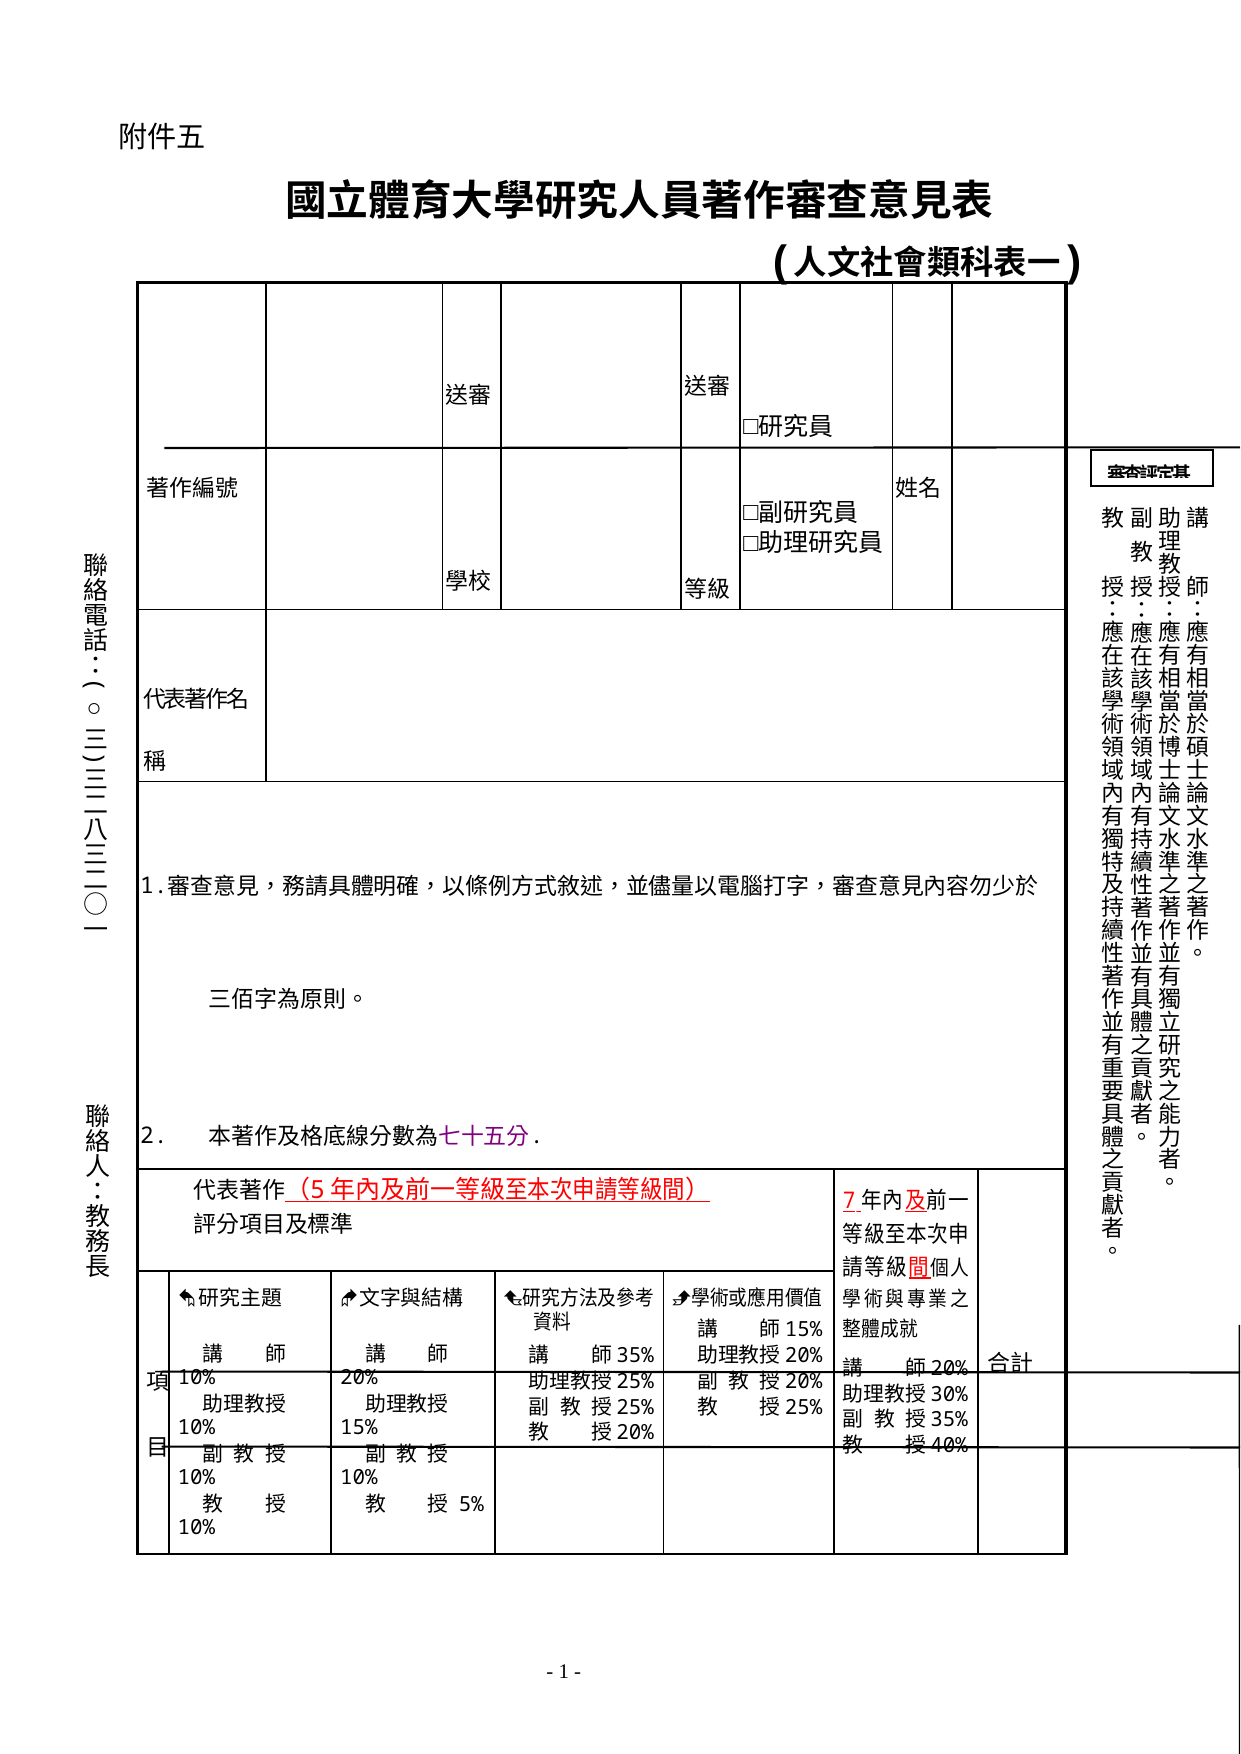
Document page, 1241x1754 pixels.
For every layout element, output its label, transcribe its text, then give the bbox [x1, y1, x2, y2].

table_cell [979, 1374, 1064, 1446]
table_header [267, 284, 442, 446]
table_header [502, 449, 680, 609]
table_header 學校 [443, 449, 500, 609]
table_header □研究員 [741, 284, 892, 446]
table_header [267, 449, 442, 609]
table_cell 文字與結構 講 師 [332, 1272, 494, 1370]
table_cell 研究方法及參考資料 講 師35% [496, 1272, 663, 1370]
table_header 等級 [682, 449, 739, 609]
table_cell 研究主題 講 師 [170, 1272, 330, 1370]
table_header 送審 [443, 284, 500, 446]
table_cell 學術或應用價值 講 師15% 助理教授20% [664, 1272, 833, 1371]
table_cell 助理教授25% 副 教 授25% 教 授20% [496, 1373, 663, 1445]
table_cell 副 教 授10% 教 授10% [170, 1448, 330, 1553]
table_cell [979, 1449, 1064, 1553]
table_header [502, 284, 680, 446]
table_cell 7年內及前一等級至本次申請等級間個人學術與專業之整體成就 講 師20% 助理教授30% 副 教 授35% 教 授40% [835, 1170, 977, 1371]
table_cell 7年內及前一等級至本次申請等級間個人學術與專業之整體成就 講 師20% 助理教授30% 副 教 授35% 教 授40% [835, 1374, 977, 1446]
table_cell [267, 610, 1064, 781]
table_cell 審查意見，務請具體明確，以條例方式敘述，並儘量以電腦打字，審查意見內容勿少於 三佰字為原則。 2. 本著作及格底線分數為七十五分. [139, 782, 1064, 1168]
text 國立體育大學研究人員著作審查意見表 [118, 156, 1092, 218]
table_header 著作編號 [65, 537, 122, 1448]
table_header [953, 284, 1064, 446]
table_header 送審 [682, 284, 739, 446]
table_header [893, 284, 951, 446]
table_cell 項 目 [139, 1272, 168, 1553]
text (人文社會類科表一) [118, 218, 1092, 281]
table_cell 合計 [979, 1170, 1064, 1371]
table_cell [664, 1449, 833, 1553]
table_header 姓名 [893, 449, 951, 609]
table_cell 副 教 授20% 教 授25% [664, 1374, 833, 1446]
table_header 著作編號 [1092, 451, 1212, 485]
table_cell 7年內及前一等級至本次申請等級間個人學術與專業之整體成就 講 師20% 助理教授30% 副 教 授35% 教 授40% [835, 1449, 977, 1553]
text 附件五 [118, 93, 1092, 156]
table_cell 副 教 授10% 教 授 5% [332, 1448, 494, 1553]
table_header [953, 449, 1064, 609]
table_header 著作編號 [139, 284, 265, 609]
table_cell 10% 助理教授10% [170, 1373, 330, 1445]
table_header 著作編號 [1087, 491, 1219, 1272]
table_cell 代表著作名稱 [139, 610, 265, 781]
table_cell 代表著作（5年內及前一等級至本次申請等級間） 評分項目及標準 [139, 1170, 833, 1270]
table_cell [496, 1448, 663, 1553]
table_cell 20% 助理教授15% [332, 1373, 494, 1445]
table_header □副研究員 □助理研究員 [741, 449, 892, 609]
